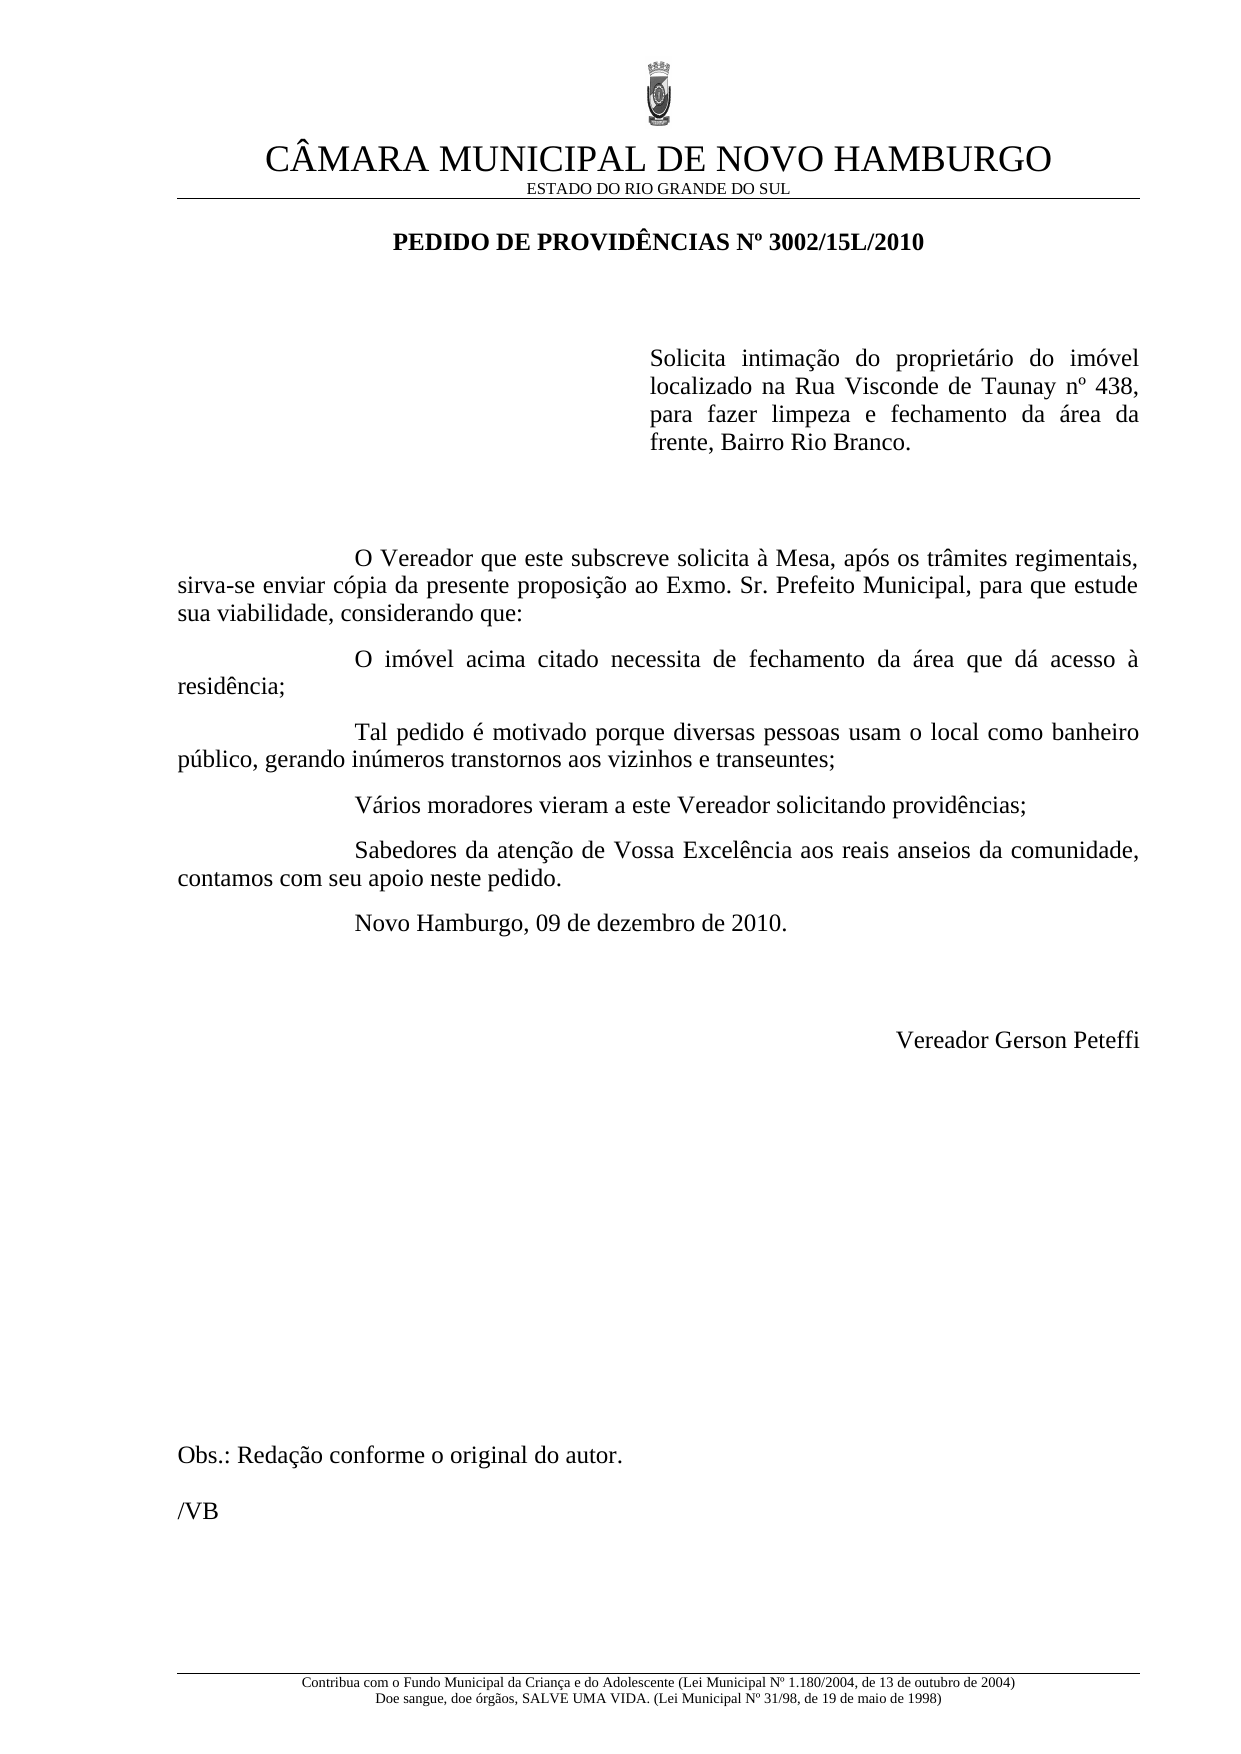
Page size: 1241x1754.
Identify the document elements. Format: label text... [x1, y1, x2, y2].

text Tal pedido é motivado porque diversas pessoas usam o local como banheiro público, gerando inúmeros transtornos aos vizinhos e transeuntes; [177, 718, 1140, 773]
text Vereador Gerson Peteffi [177, 1026, 1140, 1053]
text PEDIDO DE PROVIDÊNCIAS Nº 3002/15L/2010 [177, 228, 1140, 256]
text Vários moradores vieram a este Vereador solicitando providências; [177, 791, 1140, 819]
text Novo Hamburgo, 09 de dezembro de 2010. [177, 909, 1140, 937]
text /VB [177, 1497, 1140, 1524]
text O imóvel acima citado necessita de fechamento da área que dá acesso à residência; [177, 645, 1140, 700]
text Solicita intimação do proprietário do imóvel localizado na Rua Visconde de Taunay nº 438, para fazer limpeza e fechamento da área da frente, Bairro Rio Branco. [649, 344, 1140, 455]
text Sabedores da atenção de Vossa Excelência aos reais anseios da comunidade, contamos com seu apoio neste pedido. [177, 836, 1140, 892]
text Obs.: Redação conforme o original do autor. [177, 1441, 1140, 1469]
text O Vereador que este subscreve solicita à Mesa, após os trâmites regimentais, sirva-se enviar cópia da presente proposição ao Exmo. Sr. Prefeito Municipal, para que estude sua viabilidade, considerando que: [177, 544, 1140, 627]
